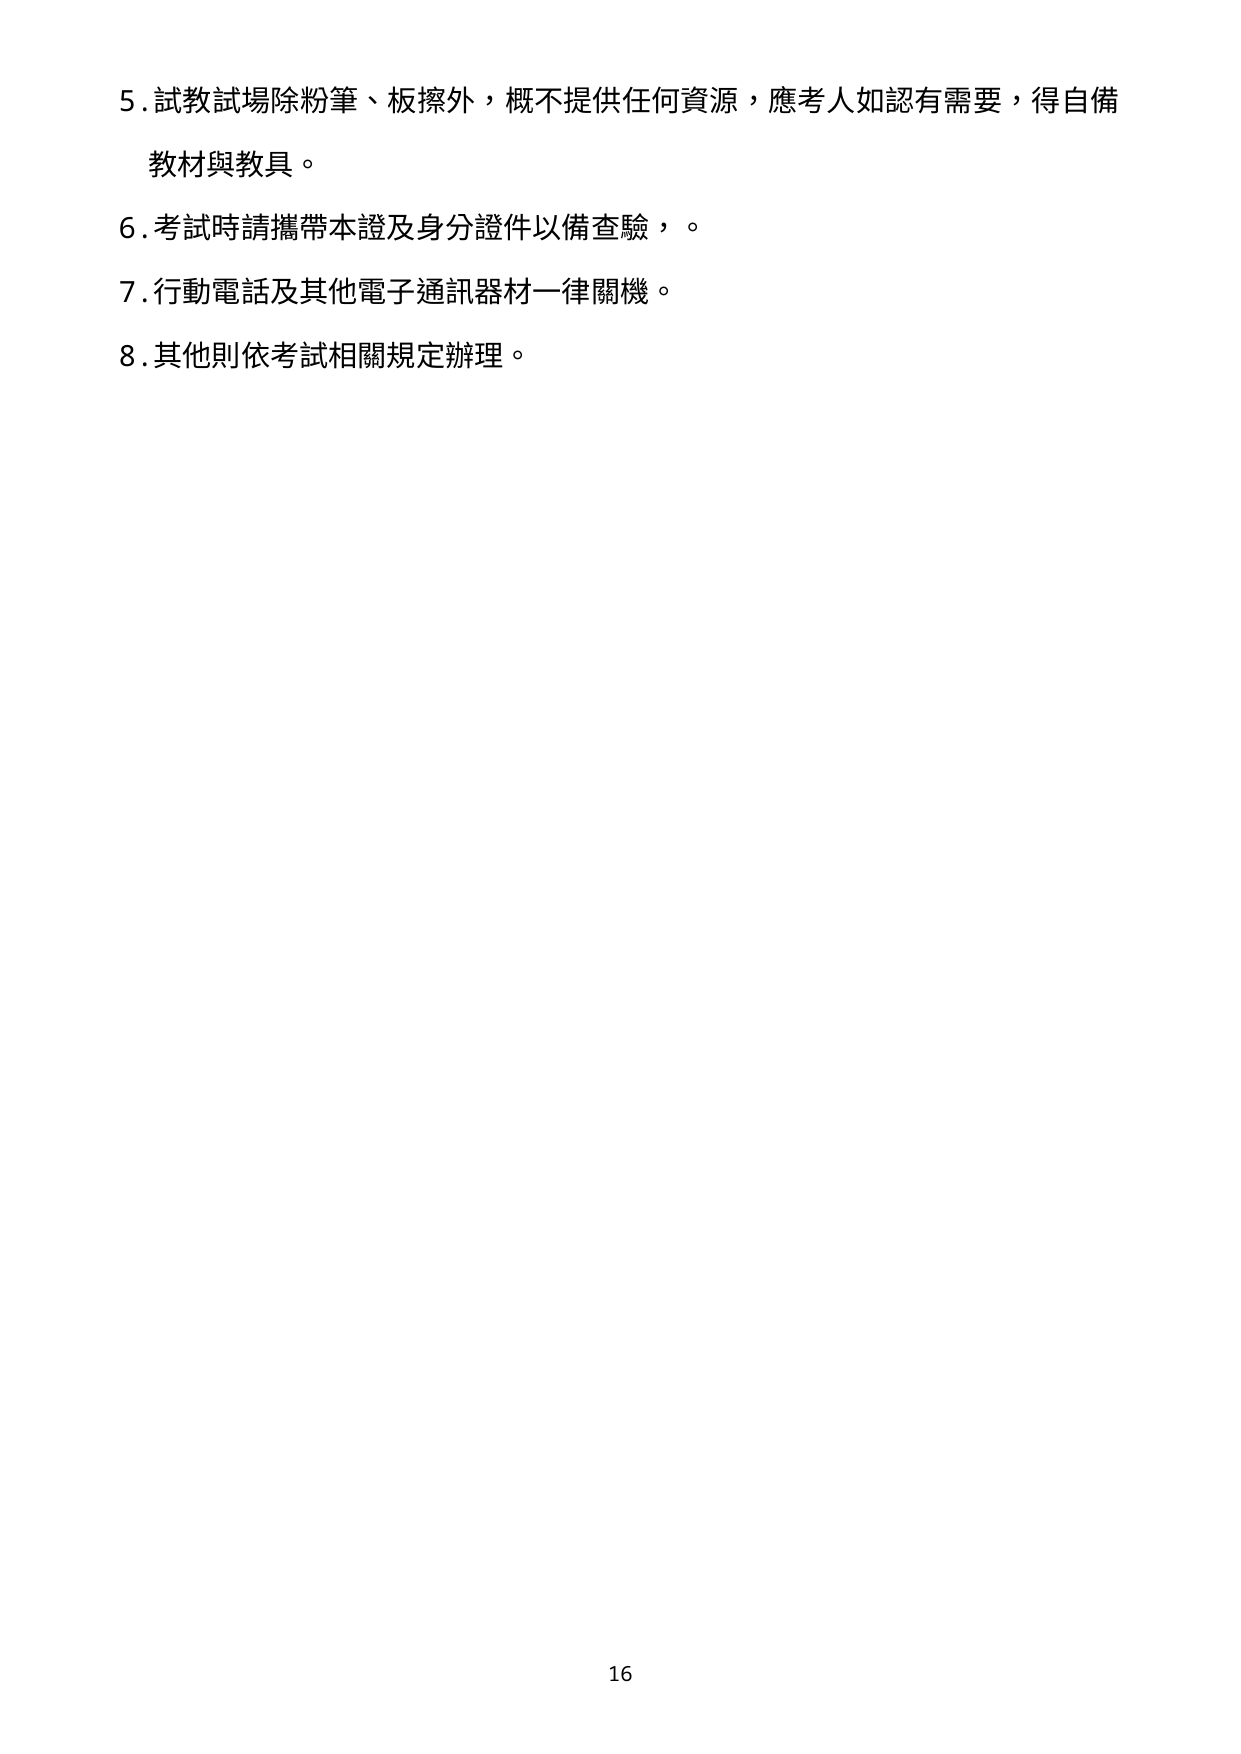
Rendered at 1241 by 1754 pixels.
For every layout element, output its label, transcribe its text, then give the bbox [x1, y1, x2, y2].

text 8.其他則依考試相關規定辦理。 [118, 332, 1122, 374]
text 5.試教試場除粉筆、板擦外，概不提供任何資源，應考人如認有需要，得自備教材與教具。 [118, 78, 1122, 184]
text 7.行動電話及其他電子通訊器材一律關機。 [118, 268, 1122, 311]
text 6.考試時請攜帶本證及身分證件以備查驗，。 [118, 205, 1122, 247]
